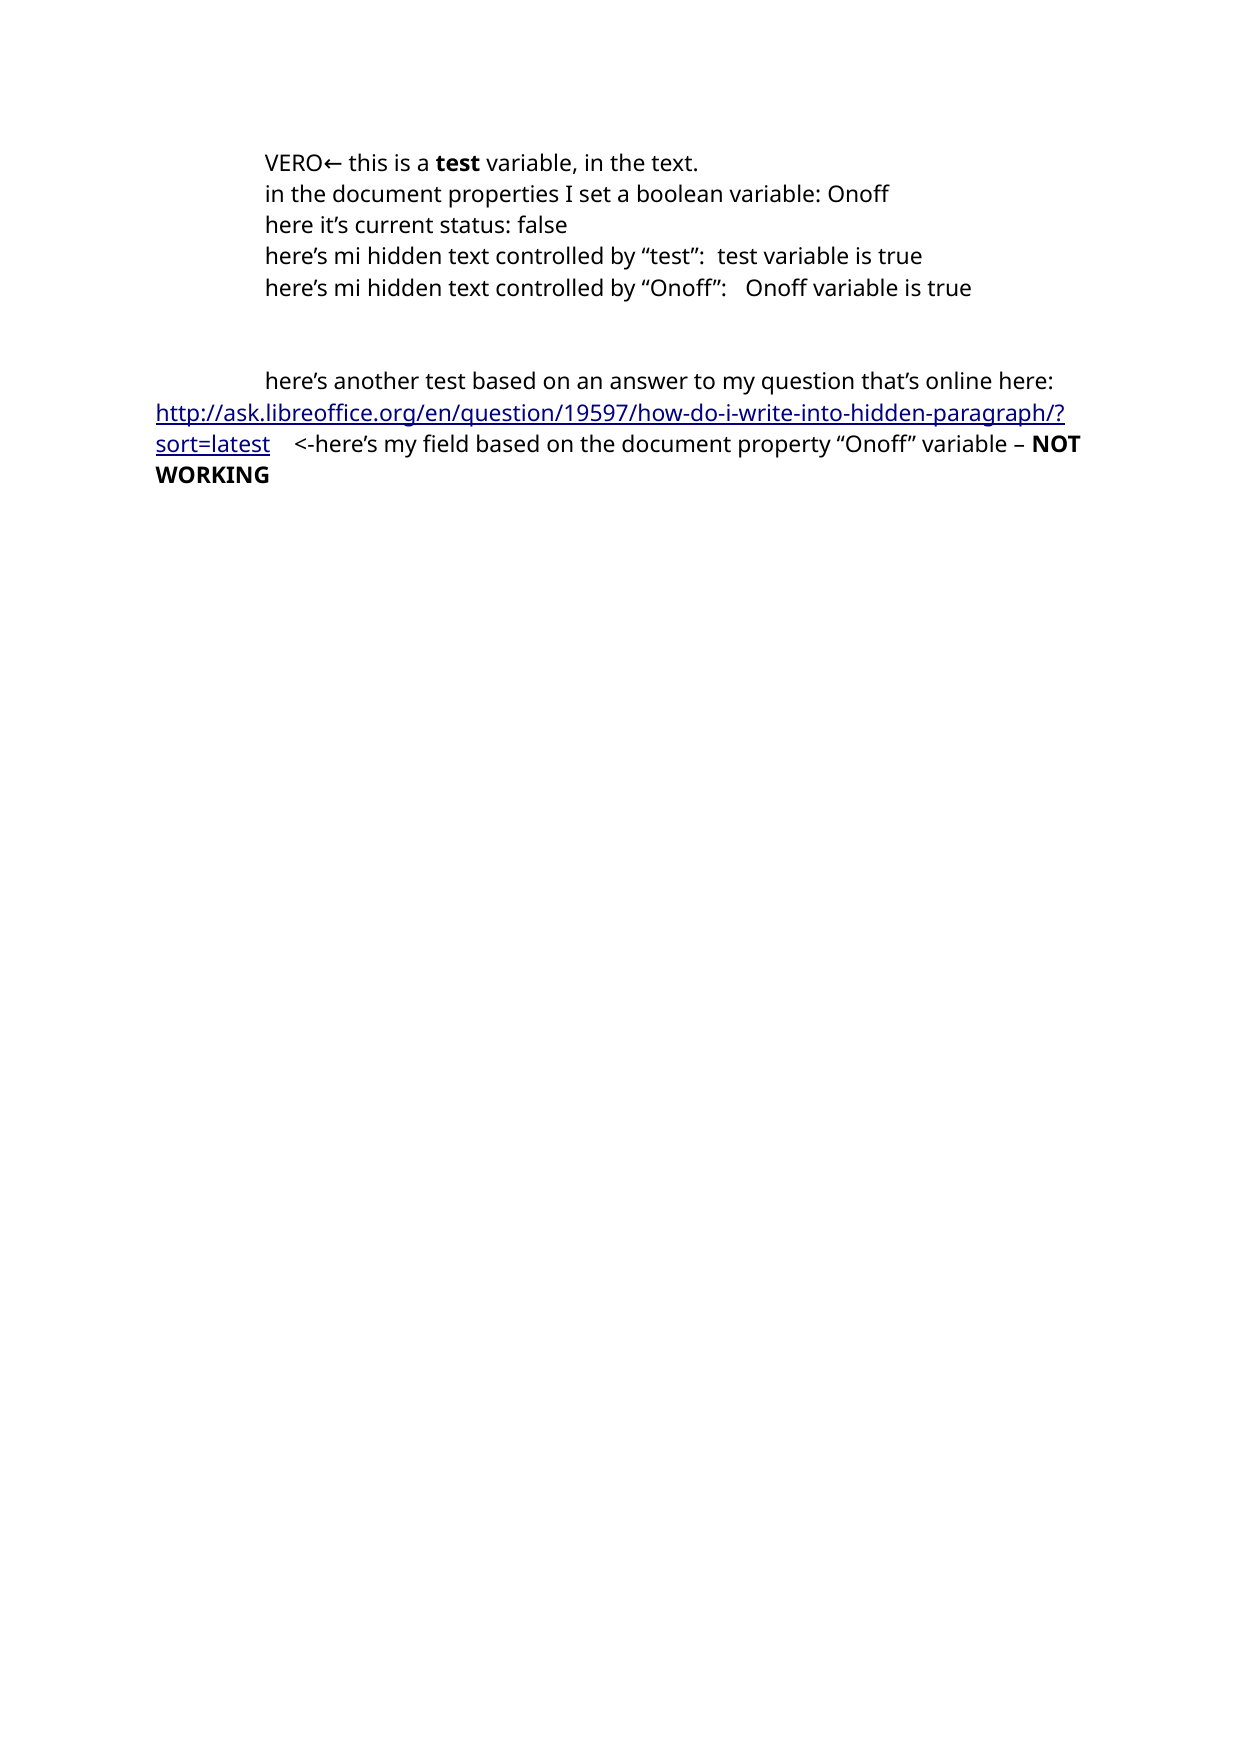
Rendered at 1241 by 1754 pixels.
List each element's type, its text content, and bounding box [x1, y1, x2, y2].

text here’s mi hidden text controlled by “test”: test variable is true [155, 240, 1085, 271]
text here’s another test based on an answer to my question that’s online here: http://ask.libreoffice.org/en/question/19597/how-do-i-write-into-hidden-paragraph/?sort=latest <-here’s my field based on the document property “Onoff” variable – NOT WORKING [155, 365, 1085, 490]
text here’s mi hidden text controlled by “Onoff”: Onoff variable is true [155, 271, 1085, 303]
text here it’s current status: false [155, 209, 1085, 240]
text VERO← this is a test variable, in the text. [155, 146, 1085, 178]
text in the document properties I set a boolean variable: Onoff [155, 178, 1085, 209]
